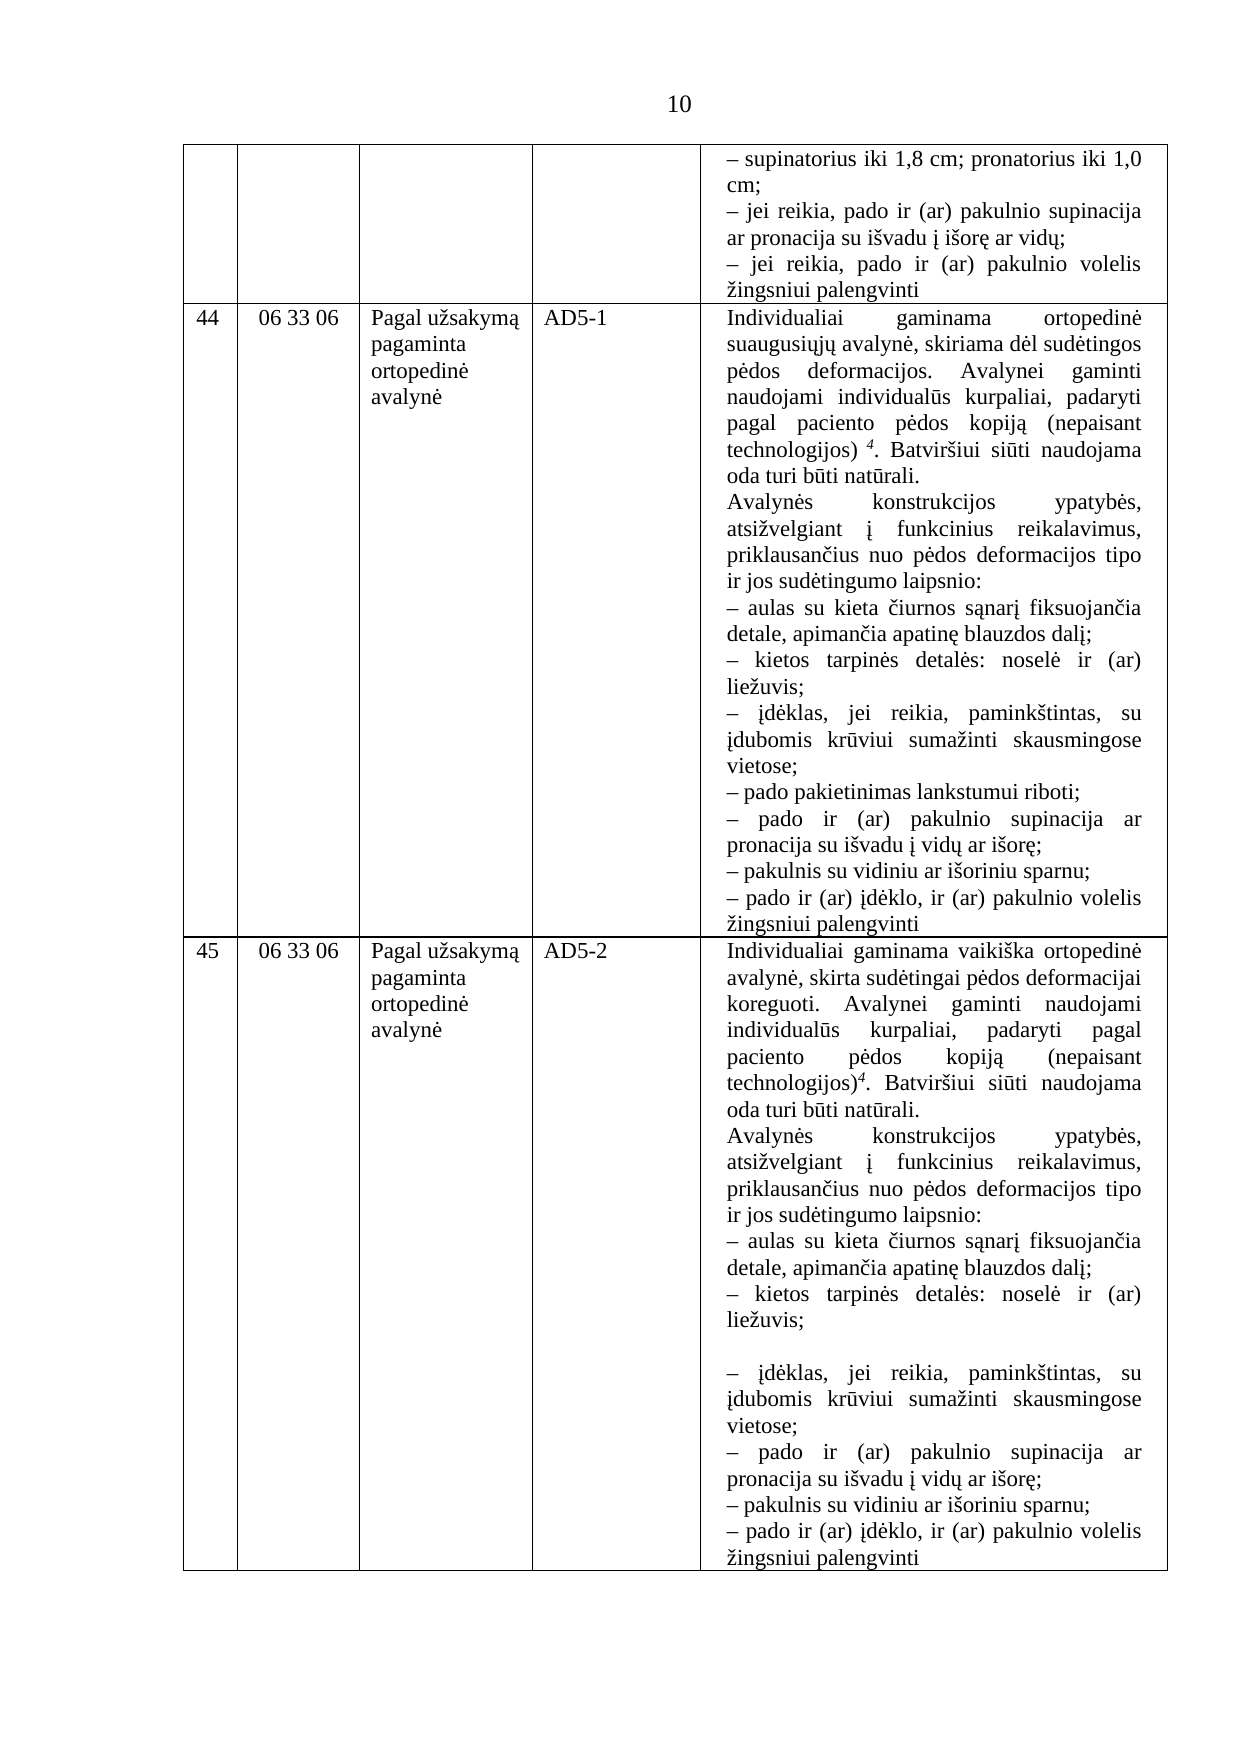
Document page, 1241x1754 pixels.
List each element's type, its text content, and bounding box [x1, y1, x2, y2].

table_cell AD5-1 [533, 304, 700, 936]
table_cell 44 [184, 304, 237, 936]
table_cell Individualiai gaminama ortopedinė suaugusiųjų avalynė, skiriama dėl sudėtingos pėdos deformacijos. Avalynei gaminti naudojami individualūs kurpaliai, padaryti pagal paciento pėdos kopiją (nepaisant technologijos) 4. Batviršiui siūti naudojama oda turi būti natūrali. Avalynės konstrukcijos ypatybės, atsižvelgiant į funkcinius reikalavimus, priklausančius nuo pėdos deformacijos tipo ir jos sudėtingumo laipsnio: – aulas su kieta čiurnos sąnarį fiksuojančia detale, apimančia apatinę blauzdos dalį; – kietos tarpinės detalės: noselė ir (ar) liežuvis; – įdėklas, jei reikia, paminkštintas, su įdubomis krūviui sumažinti skausmingose vietose; – pado pakietinimas lankstumui riboti; – pado ir (ar) pakulnio supinacija ar pronacija su išvadu į vidų ar išorę; – pakulnis su vidiniu ar išoriniu sparnu; – pado ir (ar) įdėklo, ir (ar) pakulnio volelis žingsniui palengvinti [701, 304, 1167, 936]
table_cell 06 33 06 [238, 304, 359, 936]
table_cell 45 [184, 938, 237, 1570]
table_cell [238, 145, 359, 303]
table_cell Pagal užsakymą pagaminta ortopedinė avalynė [360, 938, 532, 1570]
table_cell AD5-2 [533, 938, 700, 1570]
table_cell [184, 145, 237, 303]
table_cell [360, 145, 532, 303]
table_cell Pagal užsakymą pagaminta ortopedinė avalynė [360, 304, 532, 936]
table_cell – supinatorius iki 1,8 cm; pronatorius iki 1,0 cm; – jei reikia, pado ir (ar) pakulnio supinacija ar pronacija su išvadu į išorę ar vidų; – jei reikia, pado ir (ar) pakulnio volelis žingsniui palengvinti [701, 145, 1167, 303]
table_cell 06 33 06 [238, 938, 359, 1570]
table_cell [533, 145, 700, 303]
table_cell Individualiai gaminama vaikiška ortopedinė avalynė, skirta sudėtingai pėdos deformacijai koreguoti. Avalynei gaminti naudojami individualūs kurpaliai, padaryti pagal paciento pėdos kopiją (nepaisant technologijos)4. Batviršiui siūti naudojama oda turi būti natūrali. Avalynės konstrukcijos ypatybės, atsižvelgiant į funkcinius reikalavimus, priklausančius nuo pėdos deformacijos tipo ir jos sudėtingumo laipsnio: – aulas su kieta čiurnos sąnarį fiksuojančia detale, apimančia apatinę blauzdos dalį; – kietos tarpinės detalės: noselė ir (ar) liežuvis; – įdėklas, jei reikia, paminkštintas, su įdubomis krūviui sumažinti skausmingose vietose; – pado ir (ar) pakulnio supinacija ar pronacija su išvadu į vidų ar išorę; – pakulnis su vidiniu ar išoriniu sparnu; – pado ir (ar) įdėklo, ir (ar) pakulnio volelis žingsniui palengvinti [701, 938, 1167, 1570]
